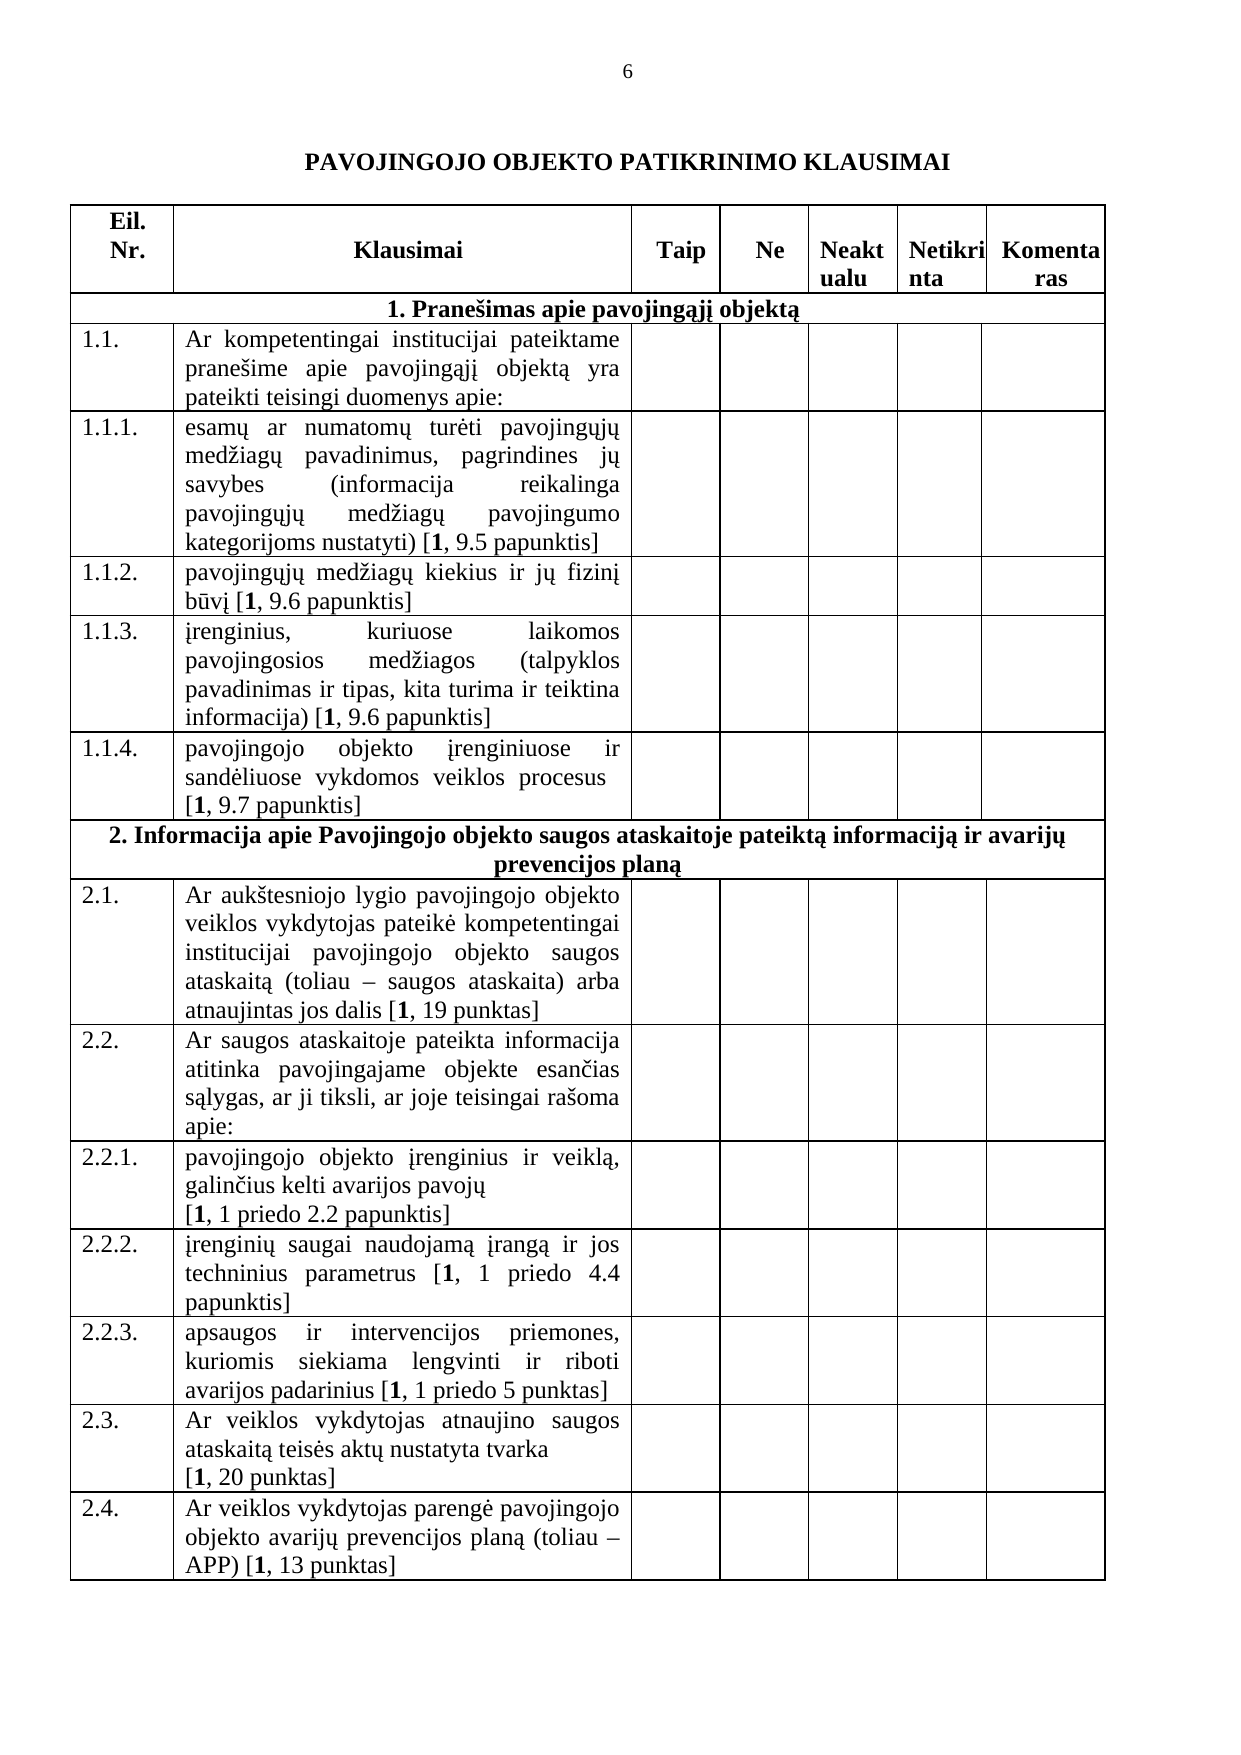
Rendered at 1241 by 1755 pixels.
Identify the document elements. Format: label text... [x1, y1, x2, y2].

table_cell [721, 1317, 808, 1403]
table_cell Ar kompetentingai institucijai pateiktame pranešime apie pavojingąjį objektą yra pateikti teisingi duomenys apie: [174, 324, 631, 410]
table_cell [809, 733, 897, 819]
table_cell pavojingojo objekto įrenginiuose ir sandėliuose vykdomos veiklos procesus [1, 9.7 papunktis] [174, 733, 631, 819]
table_cell [987, 1025, 1104, 1140]
table_cell Ar saugos ataskaitoje pateikta informacija atitinka pavojingajame objekte esančias sąlygas, ar ji tiksli, ar joje teisingai rašoma apie: [174, 1025, 631, 1140]
table_cell [632, 324, 719, 410]
table_cell 2.2.3. [71, 1317, 173, 1403]
table_cell [898, 1230, 986, 1316]
table_cell [632, 412, 719, 556]
table_cell [898, 1405, 986, 1491]
table_cell 2.3. [71, 1405, 173, 1491]
table_cell [809, 1230, 897, 1316]
table_cell [987, 1405, 1104, 1491]
table_cell [987, 880, 1104, 1023]
table_cell 1.1. [71, 324, 173, 410]
table_cell apsaugos ir intervencijos priemones, kuriomis siekiama lengvinti ir riboti avarijos padarinius [1, 1 priedo 5 punktas] [174, 1317, 631, 1403]
table_cell [809, 1493, 897, 1579]
table_cell 1.1.2. [71, 557, 173, 615]
table_cell [987, 1230, 1104, 1316]
table_cell [809, 1142, 897, 1228]
table_cell [632, 1142, 719, 1228]
table_cell [721, 324, 808, 410]
table_cell [898, 557, 981, 615]
table_cell Ar veiklos vykdytojas parengė pavojingojo objekto avarijų prevencijos planą (toliau – APP) [1, 13 punktas] [174, 1493, 631, 1579]
table_cell 1. Pranešimas apie pavojingąjį objektą [71, 294, 1104, 322]
table_cell 1.1.1. [71, 412, 173, 556]
table_cell 1.1.3. [71, 616, 173, 731]
text PAVOJINGOJO OBJEKTO PATIKRINIMO KLAUSIMAI [74, 147, 1181, 176]
table_cell Ar veiklos vykdytojas atnaujino saugos ataskaitą teisės aktų nustatyta tvarka [1, 20 punktas] [174, 1405, 631, 1491]
table_cell [721, 1230, 808, 1316]
table_cell Ar aukštesniojo lygio pavojingojo objekto veiklos vykdytojas pateikė kompetentingai institucijai pavojingojo objekto saugos ataskaitą (toliau – saugos ataskaita) arba atnaujintas jos dalis [1, 19 punktas] [174, 880, 631, 1023]
table_cell [809, 557, 897, 615]
table_cell 2.4. [71, 1493, 173, 1579]
table_cell [632, 1405, 719, 1491]
table_header Taip [632, 206, 719, 292]
table_cell [987, 1142, 1104, 1228]
table_cell [721, 616, 808, 731]
table_cell [982, 324, 1104, 410]
table_cell esamų ar numatomų turėti pavojingųjų medžiagų pavadinimus, pagrindines jų savybes (informacija reikalinga pavojingųjų medžiagų pavojingumo kategorijoms nustatyti) [1, 9.5 papunktis] [174, 412, 631, 556]
table_cell [987, 1493, 1104, 1579]
table_cell [632, 1317, 719, 1403]
table_cell [809, 412, 897, 556]
table_header Klausimai [174, 206, 631, 292]
table_cell 2.2.2. [71, 1230, 173, 1316]
table_cell [721, 1025, 808, 1140]
table_cell [632, 733, 719, 819]
table_cell [898, 880, 986, 1023]
table_cell [898, 616, 981, 731]
table_header Netikrinta [898, 206, 986, 292]
table_cell [721, 1142, 808, 1228]
table_cell [898, 1317, 986, 1403]
table_cell [898, 733, 981, 819]
table_cell įrenginių saugai naudojamą įrangą ir jos techninius parametrus [1, 1 priedo 4.4 papunktis] [174, 1230, 631, 1316]
table_cell [982, 733, 1104, 819]
table_cell [721, 880, 808, 1023]
table_header Eil. Nr. [71, 206, 173, 292]
table_cell [982, 557, 1104, 615]
table_cell įrenginius, kuriuose laikomos pavojingosios medžiagos (talpyklos pavadinimas ir tipas, kita turima ir teiktina informacija) [1, 9.6 papunktis] [174, 616, 631, 731]
table_cell [898, 1025, 986, 1140]
table_cell [632, 616, 719, 731]
table_header Ne [721, 206, 808, 292]
table_cell [898, 1142, 986, 1228]
table_cell [632, 1230, 719, 1316]
table_cell [632, 880, 719, 1023]
table_cell [809, 1317, 897, 1403]
table_cell [632, 1493, 719, 1579]
table_cell pavojingojo objekto įrenginius ir veiklą, galinčius kelti avarijos pavojų [1, 1 priedo 2.2 papunktis] [174, 1142, 631, 1228]
table_header Komentaras [987, 206, 1104, 292]
table_cell [898, 412, 981, 556]
table_cell [809, 1405, 897, 1491]
table_cell 2.2.1. [71, 1142, 173, 1228]
table_cell [898, 1493, 986, 1579]
table_header Neaktualu [809, 206, 897, 292]
table_cell pavojingųjų medžiagų kiekius ir jų fizinį būvį [1, 9.6 papunktis] [174, 557, 631, 615]
table_cell [721, 557, 808, 615]
table_cell [809, 616, 897, 731]
table_cell 2.2. [71, 1025, 173, 1140]
table_cell [721, 412, 808, 556]
table_cell [809, 324, 897, 410]
table_cell [809, 880, 897, 1023]
table_cell 2.1. [71, 880, 173, 1023]
table_cell 1.1.4. [71, 733, 173, 819]
table_cell [898, 324, 981, 410]
table_cell [987, 1317, 1104, 1403]
table_cell [982, 412, 1104, 556]
table_cell [721, 1405, 808, 1491]
table_cell [721, 1493, 808, 1579]
table_cell [632, 557, 719, 615]
table_cell [809, 1025, 897, 1140]
table_cell 2. Informacija apie Pavojingojo objekto saugos ataskaitoje pateiktą informaciją ir avarijų prevencijos planą [71, 821, 1104, 878]
table_cell [632, 1025, 719, 1140]
table_cell [721, 733, 808, 819]
table_cell [982, 616, 1104, 731]
